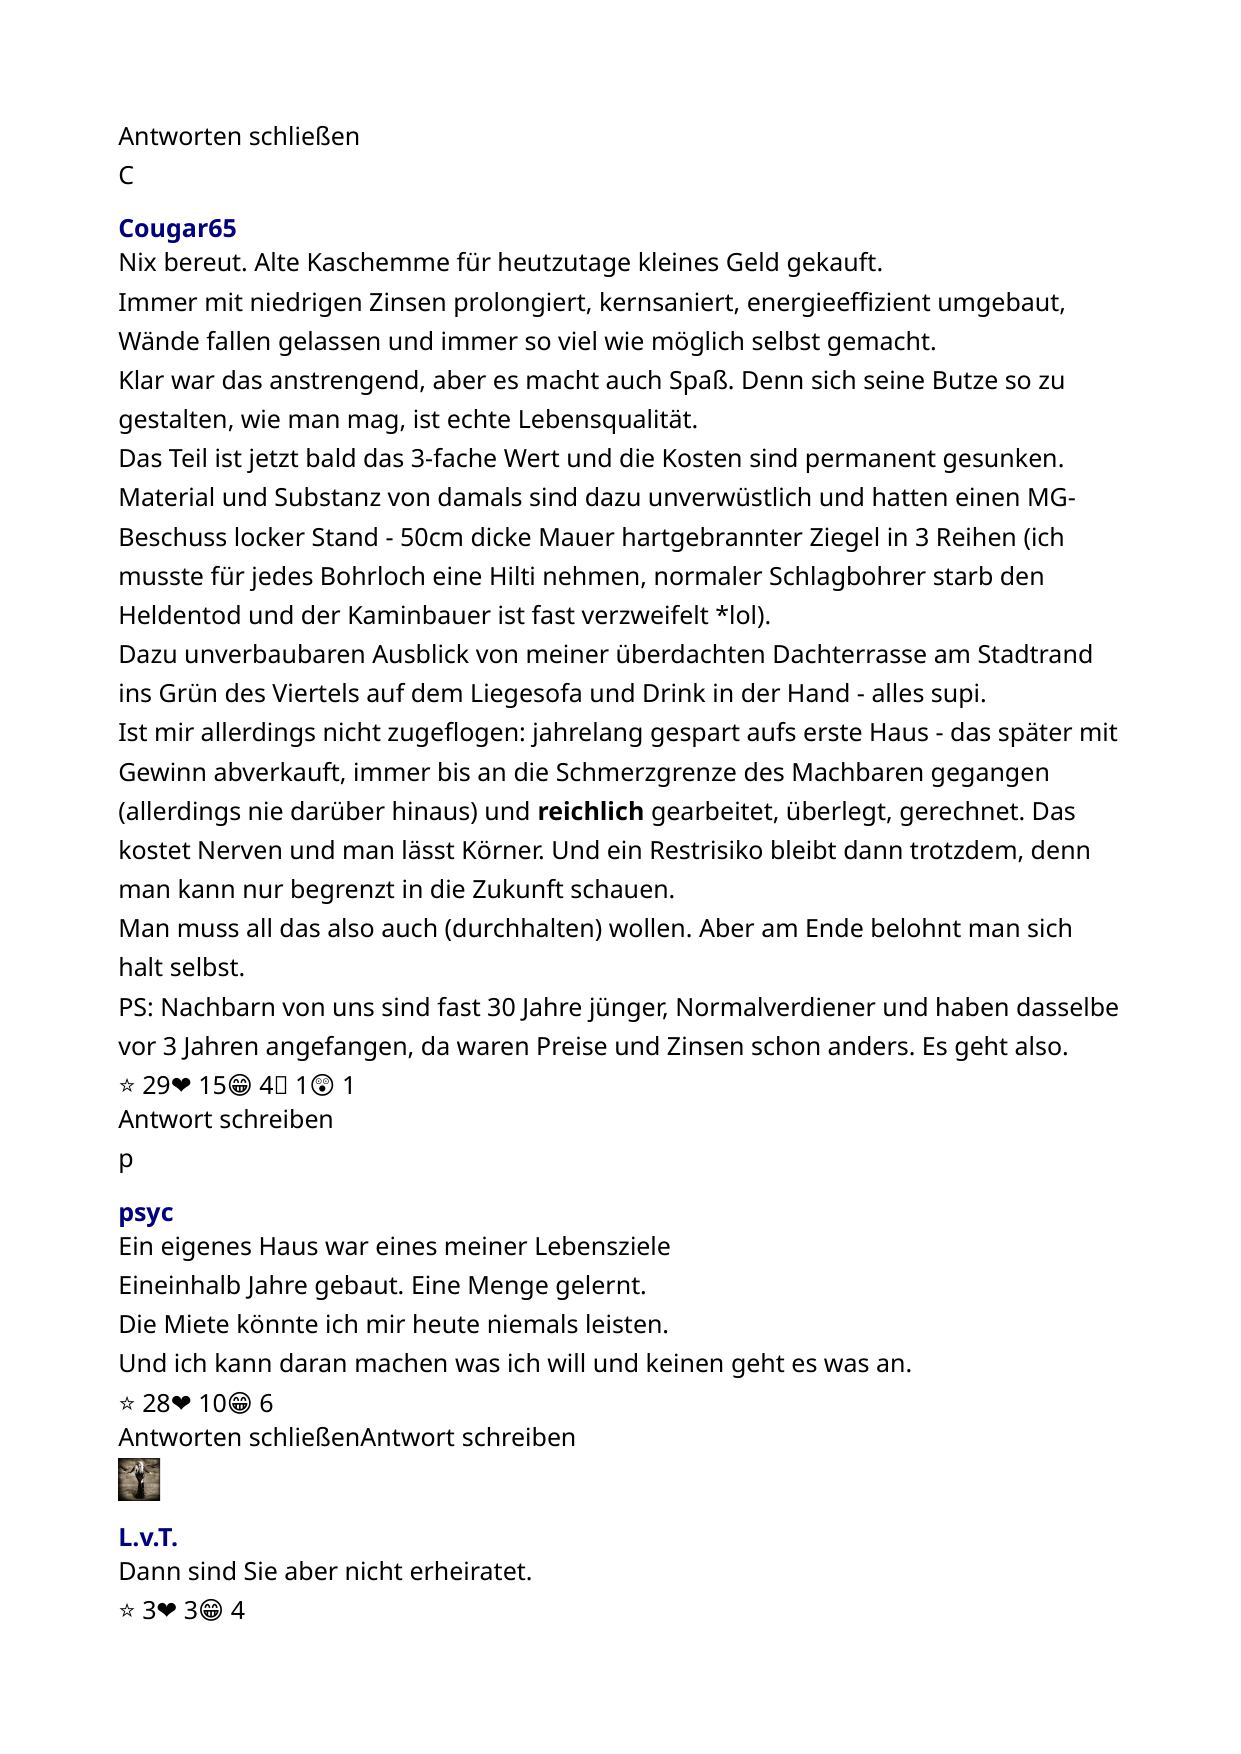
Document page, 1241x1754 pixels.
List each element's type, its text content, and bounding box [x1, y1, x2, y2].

picture [118, 1458, 161, 1501]
text Immer mit niedrigen Zinsen prolongiert, kernsaniert, energieeffizient umgebaut, Wände fallen gelassen und immer so viel wie möglich selbst gemacht. [118, 284, 1122, 357]
text Antwort schreiben [118, 1102, 1122, 1136]
text Klar war das anstrengend, aber es macht auch Spaß. Denn sich seine Butze so zu gestalten, wie man mag, ist echte Lebensqualität. [118, 363, 1122, 436]
subtitle L.v.T. [118, 1519, 1122, 1554]
text Ist mir allerdings nicht zugeflogen: jahrelang gespart aufs erste Haus - das später mit Gewinn abverkauft, immer bis an die Schmerzgrenze des Machbaren gegangen (allerdings nie darüber hinaus) und reichlich gearbeitet, überlegt, gerechnet. Das kostet Nerven und man lässt Körner. Und ein Restrisiko bleibt dann trotzdem, denn man kann nur begrenzt in die Zukunft schauen. [118, 715, 1122, 906]
text Ein eigenes Haus war eines meiner Lebensziele [118, 1229, 1122, 1263]
text C [118, 157, 1122, 191]
text Eineinhalb Jahre gebaut. Eine Menge gelernt. Die Miete könnte ich mir heute niemals leisten. Und ich kann daran machen was ich will und keinen geht es was an. [118, 1268, 1122, 1380]
text Material und Substanz von damals sind dazu unverwüstlich und hatten einen MG-Beschuss locker Stand - 50cm dicke Mauer hartgebrannter Ziegel in 3 Reihen (ich musste für jedes Bohrloch eine Hilti nehmen, normaler Schlagbohrer starb den Heldentod und der Kaminbauer ist fast verzweifelt *lol). [118, 480, 1122, 632]
subtitle Cougar65 [118, 211, 1122, 245]
text Dann sind Sie aber nicht erheiratet. [118, 1554, 1122, 1588]
text ⭐️ 29❤️ 15😁 4🤨 1😲 1 [118, 1068, 1122, 1102]
text Das Teil ist jetzt bald das 3-fache Wert und die Kosten sind permanent gesunken. [118, 441, 1122, 475]
text ⭐️ 28❤️ 10😁 6 [118, 1385, 1122, 1419]
text Antworten schließenAntwort schreiben [118, 1419, 1122, 1453]
text Dazu unverbaubaren Ausblick von meiner überdachten Dachterrasse am Stadtrand ins Grün des Viertels auf dem Liegesofa und Drink in der Hand - alles supi. [118, 637, 1122, 710]
text PS: Nachbarn von uns sind fast 30 Jahre jünger, Normalverdiener und haben dasselbe vor 3 Jahren angefangen, da waren Preise und Zinsen schon anders. Es geht also. [118, 989, 1122, 1062]
text Man muss all das also auch (durchhalten) wollen. Aber am Ende belohnt man sich halt selbst. [118, 911, 1122, 984]
subtitle psyc [118, 1194, 1122, 1229]
text p [118, 1141, 1122, 1175]
text Antworten schließen [118, 118, 1122, 152]
text Nix bereut. Alte Kaschemme für heutzutage kleines Geld gekauft. [118, 245, 1122, 279]
text ⭐️ 3❤️ 3😁 4 [118, 1593, 1122, 1627]
